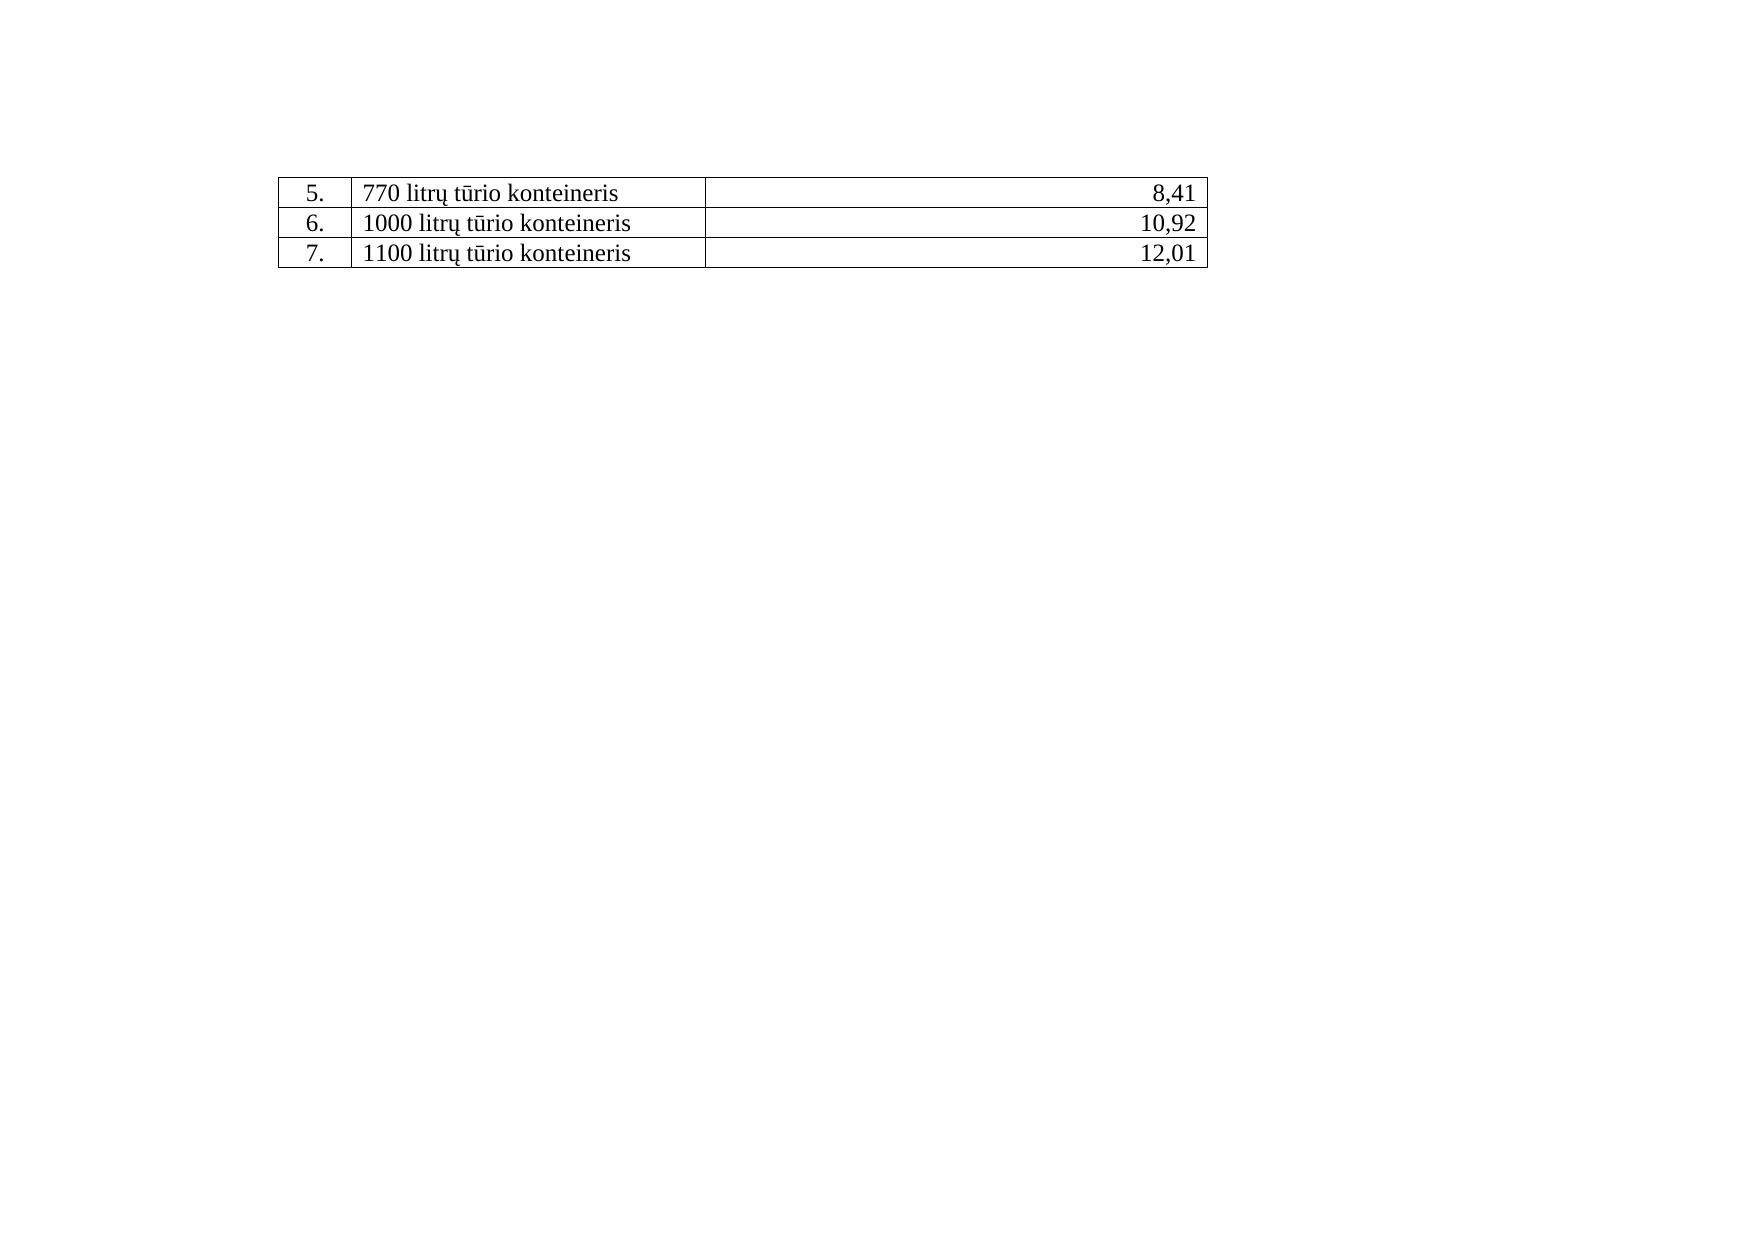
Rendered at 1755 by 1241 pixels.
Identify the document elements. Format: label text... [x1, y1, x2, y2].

table_cell 770 litrų tūrio konteineris [352, 178, 705, 207]
table_cell 7. [279, 238, 351, 267]
table_cell 6. [279, 208, 351, 237]
table_cell 1000 litrų tūrio konteineris [352, 208, 705, 237]
table_cell 10,92 [706, 208, 1207, 237]
table_cell 8,41 [706, 178, 1207, 207]
table_cell 5. [279, 178, 351, 207]
table_cell 12,01 [706, 238, 1207, 267]
table_cell 1100 litrų tūrio konteineris [352, 238, 705, 267]
